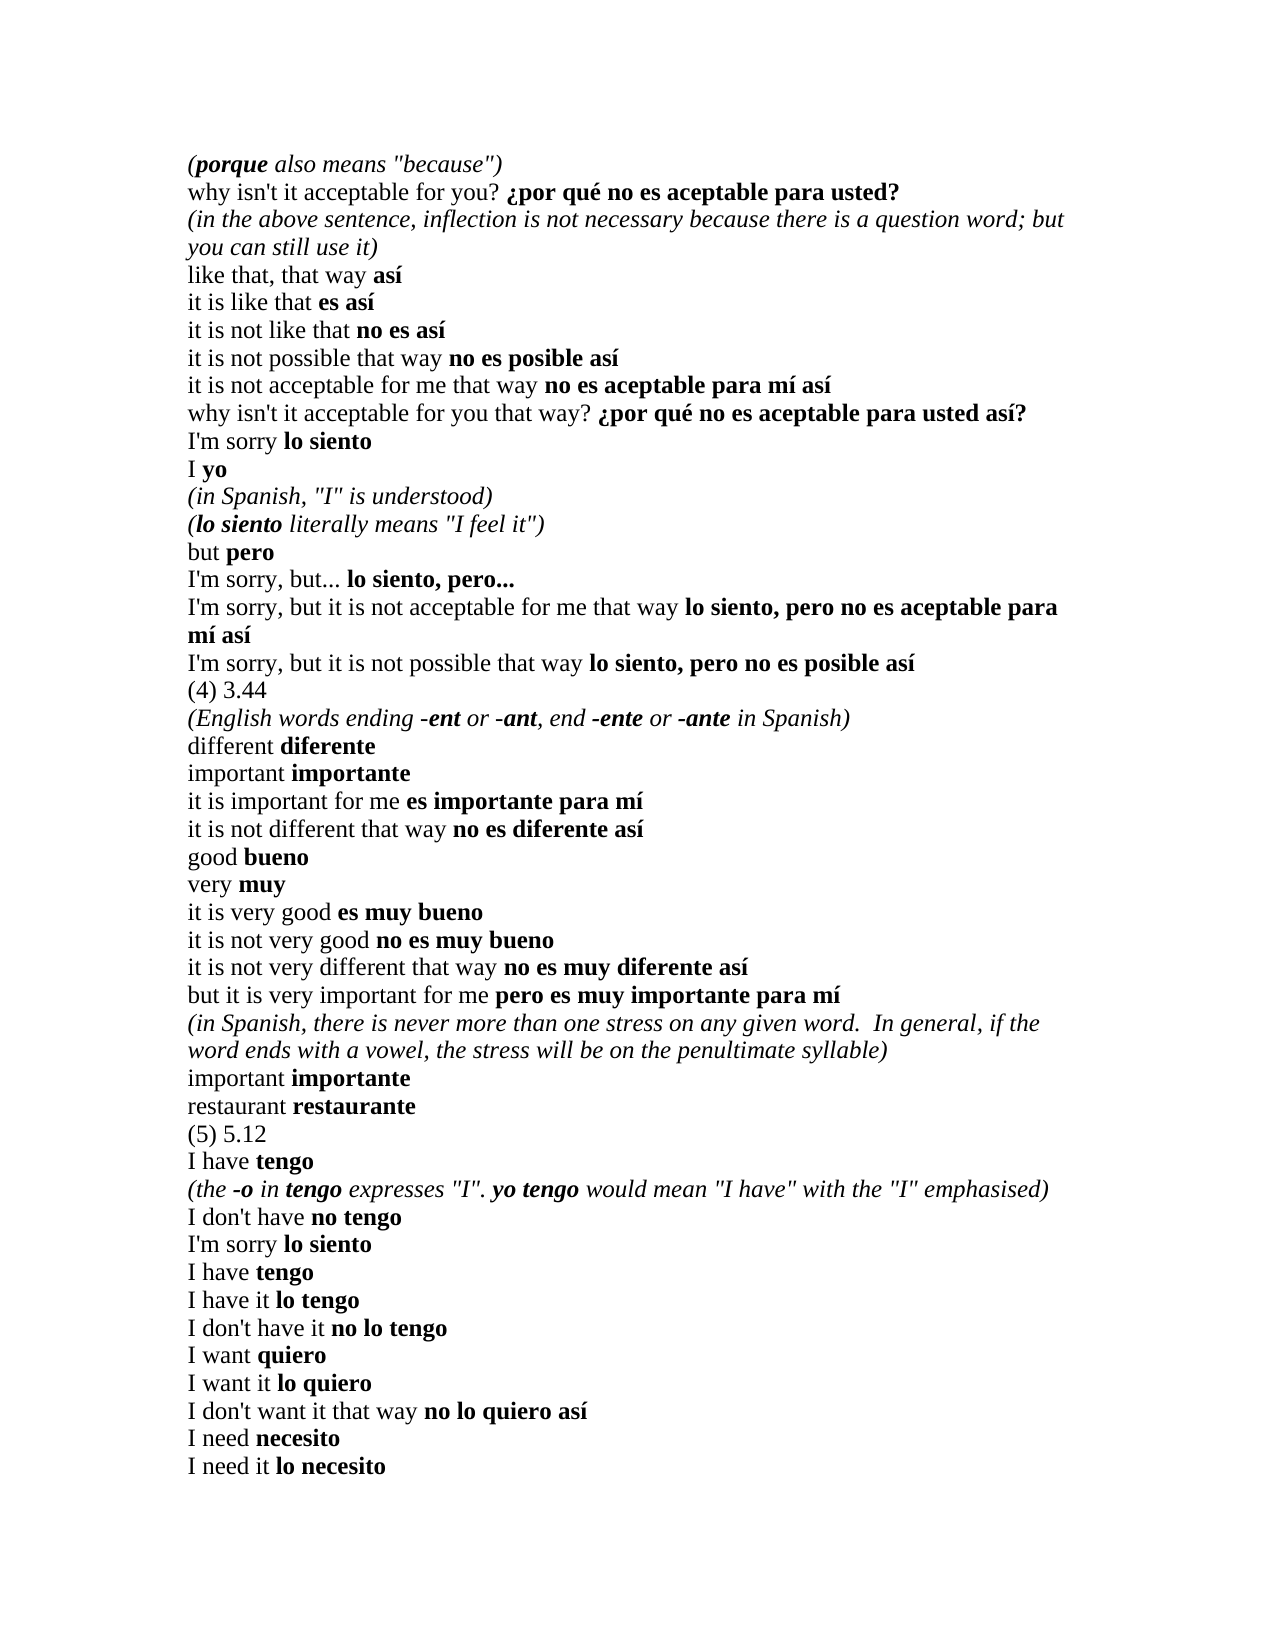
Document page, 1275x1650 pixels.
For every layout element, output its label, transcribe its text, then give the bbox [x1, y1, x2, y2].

text I have it lo tengo [187, 1286, 1087, 1314]
text I want it lo quiero [187, 1369, 1087, 1397]
text why isn't it acceptable for you that way? ¿por qué no es aceptable para usted así? [187, 399, 1087, 427]
text it is like that es así [187, 288, 1087, 316]
text I don't have no tengo [187, 1203, 1087, 1231]
text it is not different that way no es diferente así [187, 815, 1087, 843]
text very muy [187, 870, 1087, 898]
text good bueno [187, 843, 1087, 870]
text I'm sorry lo siento [187, 1231, 1087, 1258]
text I have tengo [187, 1258, 1087, 1286]
text like that, that way así [187, 261, 1087, 288]
text it is not very different that way no es muy diferente así [187, 953, 1087, 981]
text different diferente [187, 732, 1087, 759]
text (in the above sentence, inflection is not necessary because there is a question word; but you can still use it) [187, 205, 1087, 261]
text (in Spanish, there is never more than one stress on any given word. In general, if the word ends with a vowel, the stress will be on the penultimate syllable) [187, 1009, 1087, 1064]
text I need it lo necesito [187, 1452, 1087, 1480]
text (4) 3.44 [187, 676, 1087, 704]
text it is not possible that way no es posible así [187, 344, 1087, 372]
text I yo [187, 455, 1087, 482]
text (lo siento literally means "I feel it") [187, 510, 1087, 538]
text I'm sorry lo siento [187, 427, 1087, 455]
text I need necesito [187, 1424, 1087, 1452]
text (in Spanish, "I" is understood) [187, 482, 1087, 510]
text (porque also means "because") [187, 150, 1087, 178]
text it is not like that no es así [187, 316, 1087, 344]
text it is very good es muy bueno [187, 898, 1087, 926]
text it is not acceptable for me that way no es aceptable para mí así [187, 372, 1087, 399]
text I want quiero [187, 1341, 1087, 1369]
text (the -o in tengo expresses "I". yo tengo would mean "I have" with the "I" emphasised) [187, 1175, 1087, 1203]
text it is important for me es importante para mí [187, 787, 1087, 815]
text important importante [187, 1064, 1087, 1092]
text I'm sorry, but it is not acceptable for me that way lo siento, pero no es aceptable para mí así [187, 593, 1087, 649]
text (5) 5.12 [187, 1120, 1087, 1147]
text I'm sorry, but... lo siento, pero... [187, 566, 1087, 593]
text why isn't it acceptable for you? ¿por qué no es aceptable para usted? [187, 178, 1087, 205]
text I have tengo [187, 1147, 1087, 1175]
text important importante [187, 759, 1087, 787]
text but pero [187, 538, 1087, 566]
text (English words ending -ent or -ant, end -ente or -ante in Spanish) [187, 704, 1087, 732]
text but it is very important for me pero es muy importante para mí [187, 981, 1087, 1009]
text it is not very good no es muy bueno [187, 926, 1087, 953]
text I don't have it no lo tengo [187, 1314, 1087, 1341]
text restaurant restaurante [187, 1092, 1087, 1120]
text I don't want it that way no lo quiero así [187, 1397, 1087, 1424]
text I'm sorry, but it is not possible that way lo siento, pero no es posible así [187, 649, 1087, 676]
